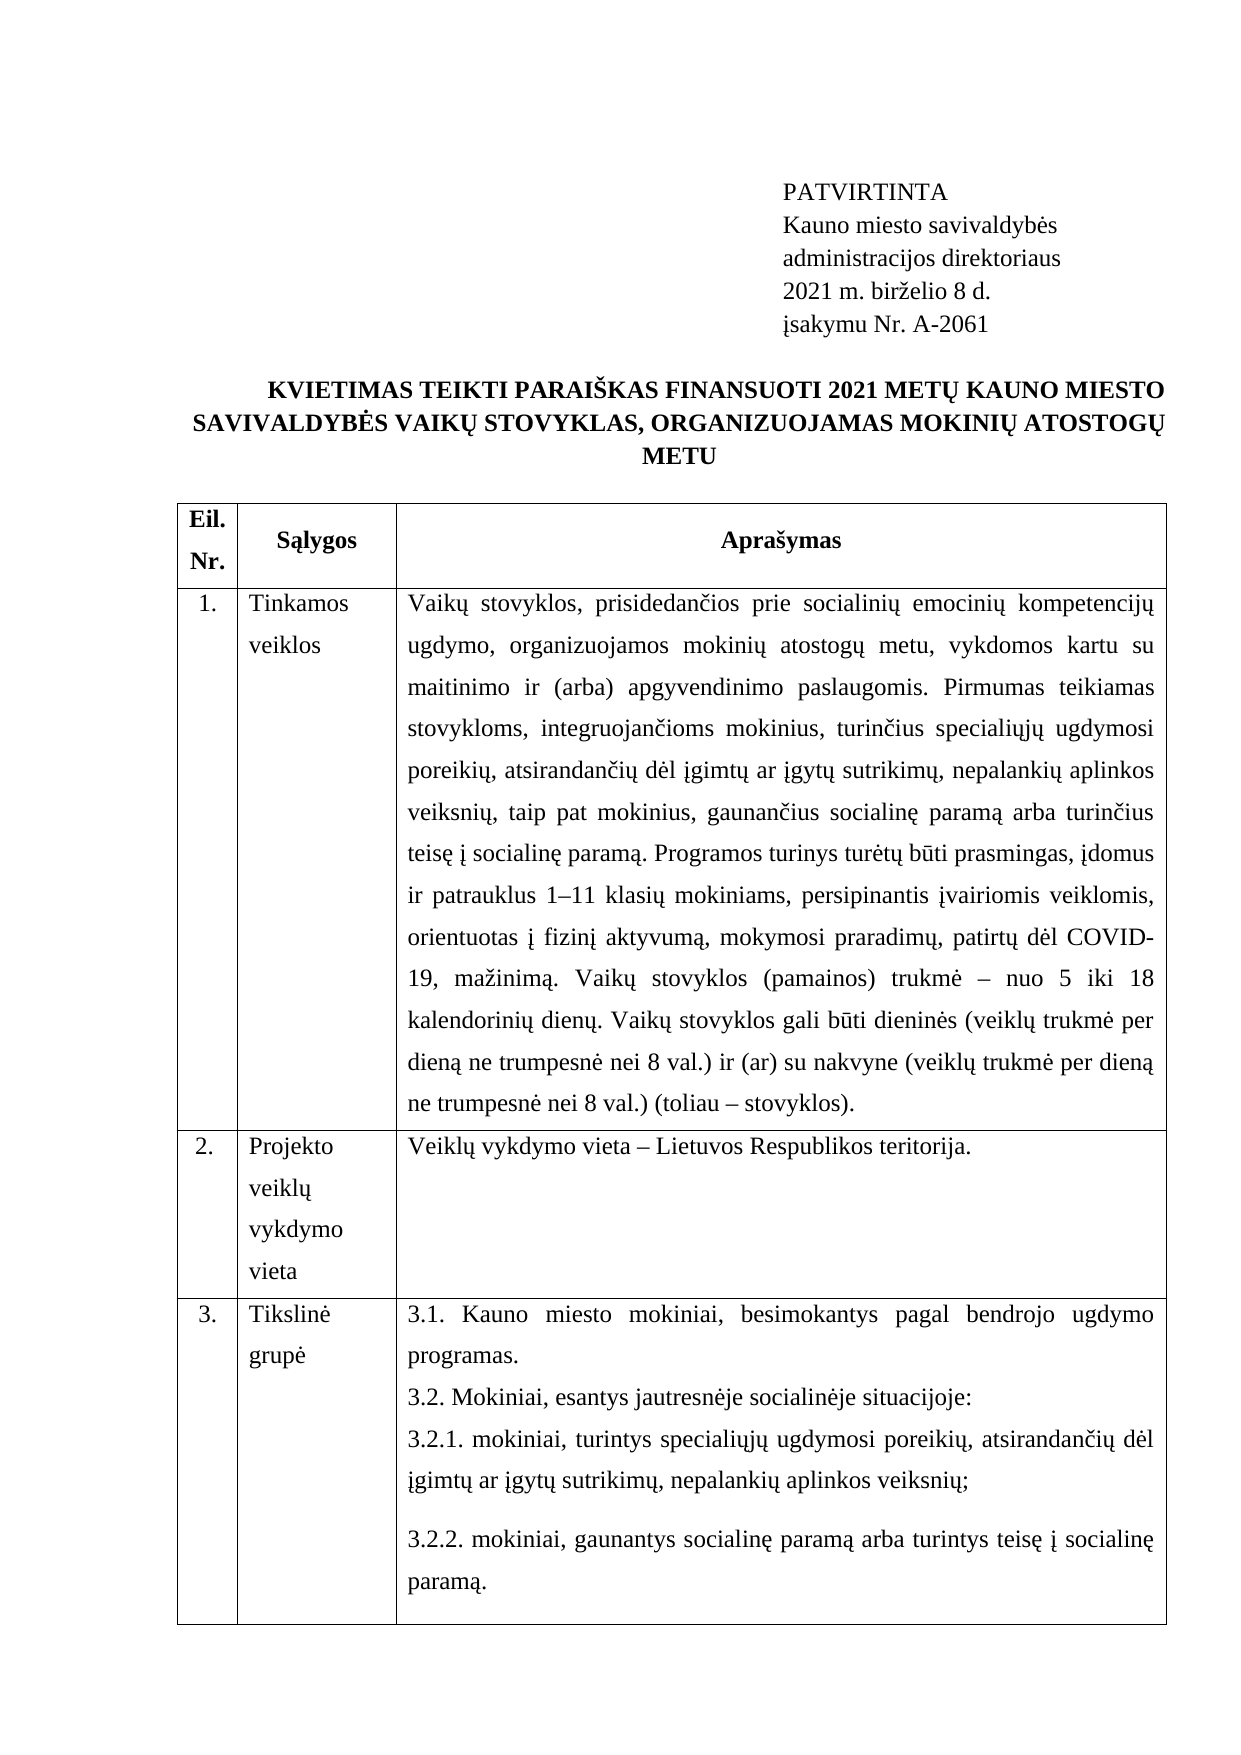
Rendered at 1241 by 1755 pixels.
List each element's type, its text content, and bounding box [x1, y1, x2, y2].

table_cell 2. [178, 1131, 237, 1298]
table_header Sąlygos [238, 504, 396, 587]
table_cell 3.1. Kauno miesto mokiniai, besimokantys pagal bendrojo ugdymo programas. 3.2. Mokiniai, esantys jautresnėje socialinėje situacijoje: 3.2.1. mokiniai, turintys specialiųjų ugdymosi poreikių, atsirandančių dėl įgimtų ar įgytų sutrikimų, nepalankių aplinkos veiksnių; 3.2.2. mokiniai, gaunantys socialinę paramą arba turintys teisę į socialinę paramą. [397, 1299, 1166, 1624]
table_cell Veiklų vykdymo vieta – Lietuvos Respublikos teritorija. [397, 1131, 1166, 1298]
table_cell 3. [178, 1299, 237, 1624]
table_header Aprašymas [397, 504, 1166, 587]
table_cell 1. [178, 589, 237, 1130]
table_cell Vaikų stovyklos, prisidedančios prie socialinių emocinių kompetencijų ugdymo, organizuojamos mokinių atostogų metu, vykdomos kartu su maitinimo ir (arba) apgyvendinimo paslaugomis. Pirmumas teikiamas stovykloms, integruojančioms mokinius, turinčius specialiųjų ugdymosi poreikių, atsirandančių dėl įgimtų ar įgytų sutrikimų, nepalankių aplinkos veiksnių, taip pat mokinius, gaunančius socialinę paramą arba turinčius teisę į socialinę paramą. Programos turinys turėtų būti prasmingas, įdomus ir patrauklus 1–11 klasių mokiniams, persipinantis įvairiomis veiklomis, orientuotas į fizinį aktyvumą, mokymosi praradimų, patirtų dėl COVID-19, mažinimą. Vaikų stovyklos (pamainos) trukmė – nuo 5 iki 18 kalendorinių dienų. Vaikų stovyklos gali būti dieninės (veiklų trukmė per dieną ne trumpesnė nei 8 val.) ir (ar) su nakvyne (veiklų trukmė per dieną ne trumpesnė nei 8 val.) (toliau – stovyklos). [397, 589, 1166, 1130]
table_cell Tikslinė grupė [238, 1299, 396, 1624]
text PATVIRTINTA [783, 177, 1181, 206]
text administracijos direktoriaus [783, 243, 1181, 272]
text KVIETIMAS TEIKTI PARAIŠKAS FINANSUOTI 2021 METŲ KAUNO MIESTO SAVIVALDYBĖS VAIKŲ STOVYKLAS, ORGANIZUOJAMAS MOKINIŲ ATOSTOGŲ METU [177, 375, 1181, 470]
table_header Eil. Nr. [178, 504, 237, 587]
table_cell Tinkamos veiklos [238, 589, 396, 1130]
text Kauno miesto savivaldybės [783, 210, 1181, 239]
text 2021 m. birželio 8 d. [783, 276, 1181, 305]
table_cell Projekto veiklų vykdymo vieta [238, 1131, 396, 1298]
text įsakymu Nr. A-2061 [783, 309, 1181, 338]
